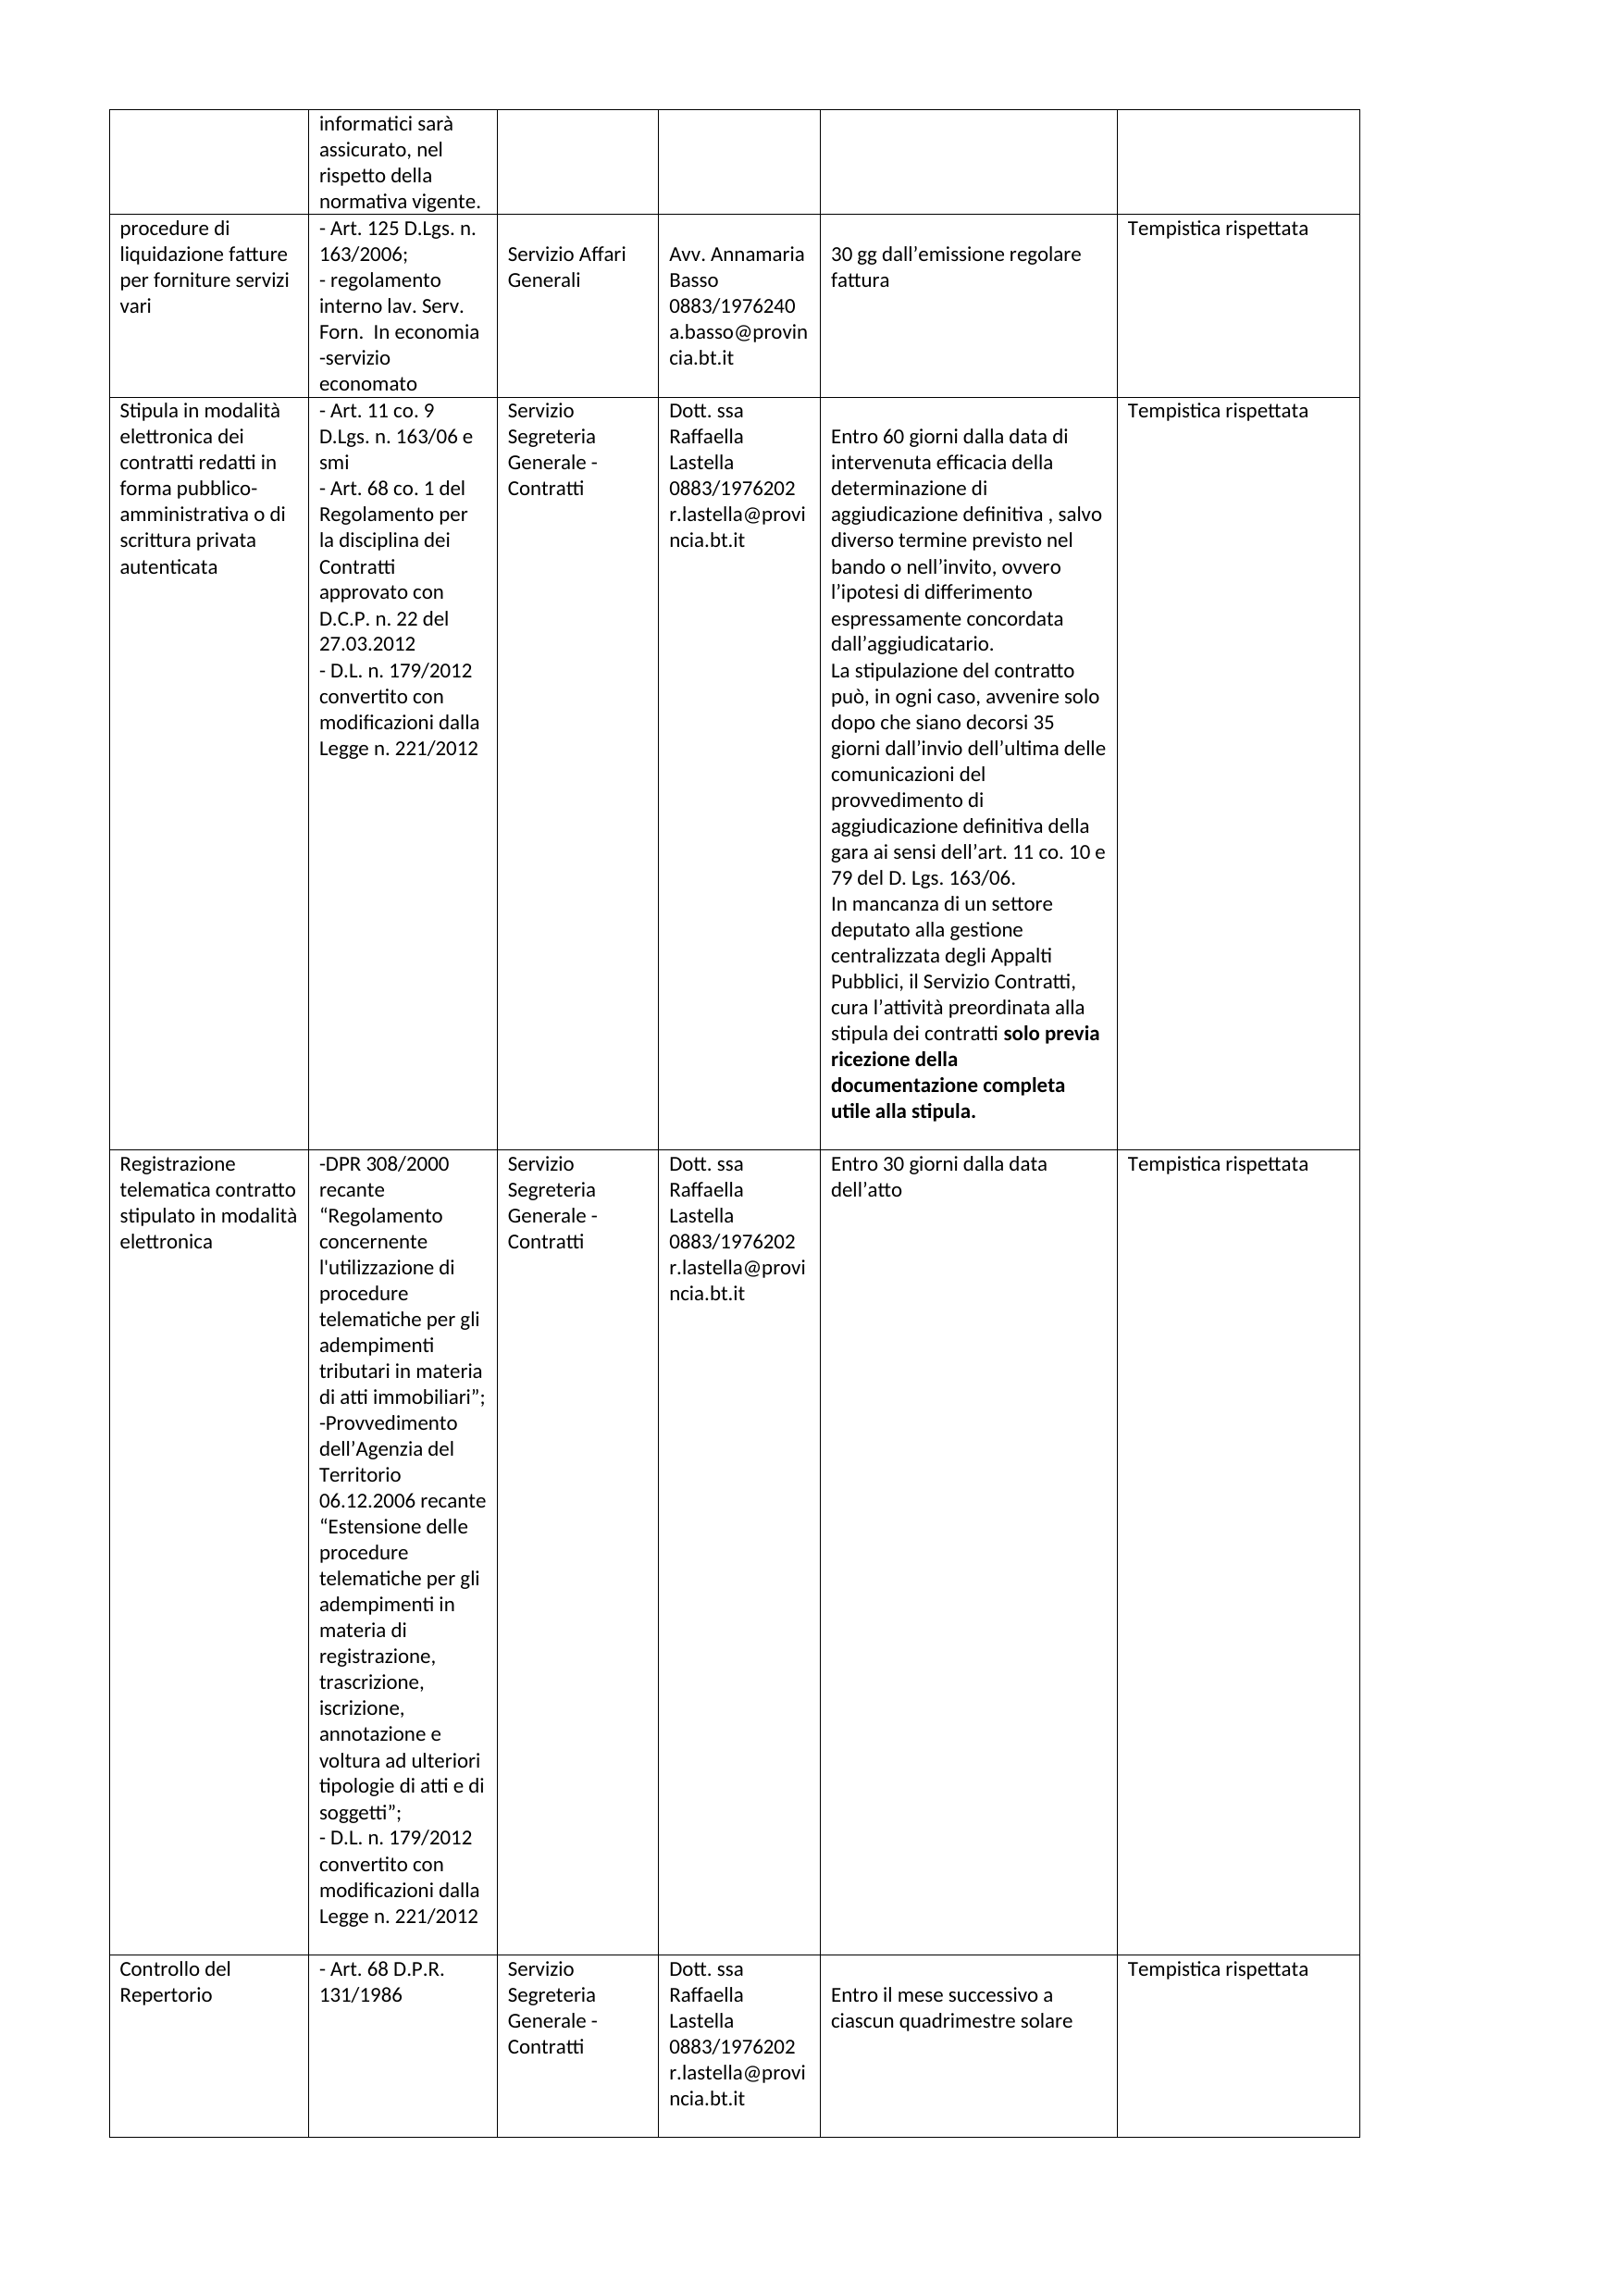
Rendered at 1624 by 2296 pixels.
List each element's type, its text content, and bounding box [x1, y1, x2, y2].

table_cell [821, 110, 1117, 214]
table_cell - Art. 68 D.P.R. 131/1986 [309, 1955, 497, 2137]
table_cell [1118, 110, 1359, 214]
table_cell procedure di liquidazione fatture per forniture servizi vari [110, 215, 308, 396]
table_cell - Art. 125 D.Lgs. n. 163/2006; - regolamento interno lav. Serv. Forn. In economia -servizio economato [309, 215, 497, 396]
table_cell Entro 60 giorni dalla data di intervenuta efficacia della determinazione di aggiudicazione definitiva , salvo diverso termine previsto nel bando o nell’invito, ovvero l’ipotesi di differimento espressamente concordata dall’aggiudicatario. La stipulazione del contratto può, in ogni caso, avvenire solo dopo che siano decorsi 35 giorni dall’invio dell’ultima delle comunicazioni del provvedimento di aggiudicazione definitiva della gara ai sensi dell’art. 11 co. 10 e 79 del D. Lgs. 163/06. In mancanza di un settore deputato alla gestione centralizzata degli Appalti Pubblici, il Servizio Contratti, cura l’attività preordinata alla stipula dei contratti solo previa ricezione della documentazione completa utile alla stipula. [821, 398, 1117, 1149]
table_cell Registrazione telematica contratto stipulato in modalità elettronica [110, 1150, 308, 1955]
table_cell Tempistica rispettata [1118, 215, 1359, 396]
table_cell Stipula in modalità elettronica dei contratti redatti in forma pubblico-amministrativa o di scrittura privata autenticata [110, 398, 308, 1149]
table_cell Servizio Segreteria Generale - Contratti [498, 1150, 658, 1955]
table_cell Controllo del Repertorio [110, 1955, 308, 2137]
table_cell Dott. ssa Raffaella Lastella 0883/1976202 r.lastella@provincia.bt.it [659, 398, 820, 1149]
table_cell Tempistica rispettata [1118, 1150, 1359, 1955]
table_cell Dott. ssa Raffaella Lastella 0883/1976202 r.lastella@provincia.bt.it [659, 1150, 820, 1955]
table_cell Avv. Annamaria Basso 0883/1976240 a.basso@provincia.bt.it [659, 215, 820, 396]
table_cell Tempistica rispettata [1118, 1955, 1359, 2137]
table_cell informatici sarà assicurato, nel rispetto della normativa vigente. [309, 110, 497, 214]
table_cell - Art. 11 co. 9 D.Lgs. n. 163/06 e smi - Art. 68 co. 1 del Regolamento per la disciplina dei Contratti approvato con D.C.P. n. 22 del 27.03.2012 - D.L. n. 179/2012 convertito con modificazioni dalla Legge n. 221/2012 [309, 398, 497, 1149]
table_cell Dott. ssa Raffaella Lastella 0883/1976202 r.lastella@provincia.bt.it [659, 1955, 820, 2137]
table_cell Servizio Affari Generali [498, 215, 658, 396]
table_cell 30 gg dall’emissione regolare fattura [821, 215, 1117, 396]
table_cell [110, 110, 308, 214]
table_cell [498, 110, 658, 214]
table_cell [659, 110, 820, 214]
table_cell Servizio Segreteria Generale - Contratti [498, 1955, 658, 2137]
table_cell Entro il mese successivo a ciascun quadrimestre solare [821, 1955, 1117, 2137]
table_cell -DPR 308/2000 recante “Regolamento concernente l'utilizzazione di procedure telematiche per gli adempimenti tributari in materia di atti immobiliari”; -Provvedimento dell’Agenzia del Territorio 06.12.2006 recante “Estensione delle procedure telematiche per gli adempimenti in materia di registrazione, trascrizione, iscrizione, annotazione e voltura ad ulteriori tipologie di atti e di soggetti”; - D.L. n. 179/2012 convertito con modificazioni dalla Legge n. 221/2012 [309, 1150, 497, 1955]
table_cell Servizio Segreteria Generale - Contratti [498, 398, 658, 1149]
table_cell Tempistica rispettata [1118, 398, 1359, 1149]
table_cell Entro 30 giorni dalla data dell’atto [821, 1150, 1117, 1955]
